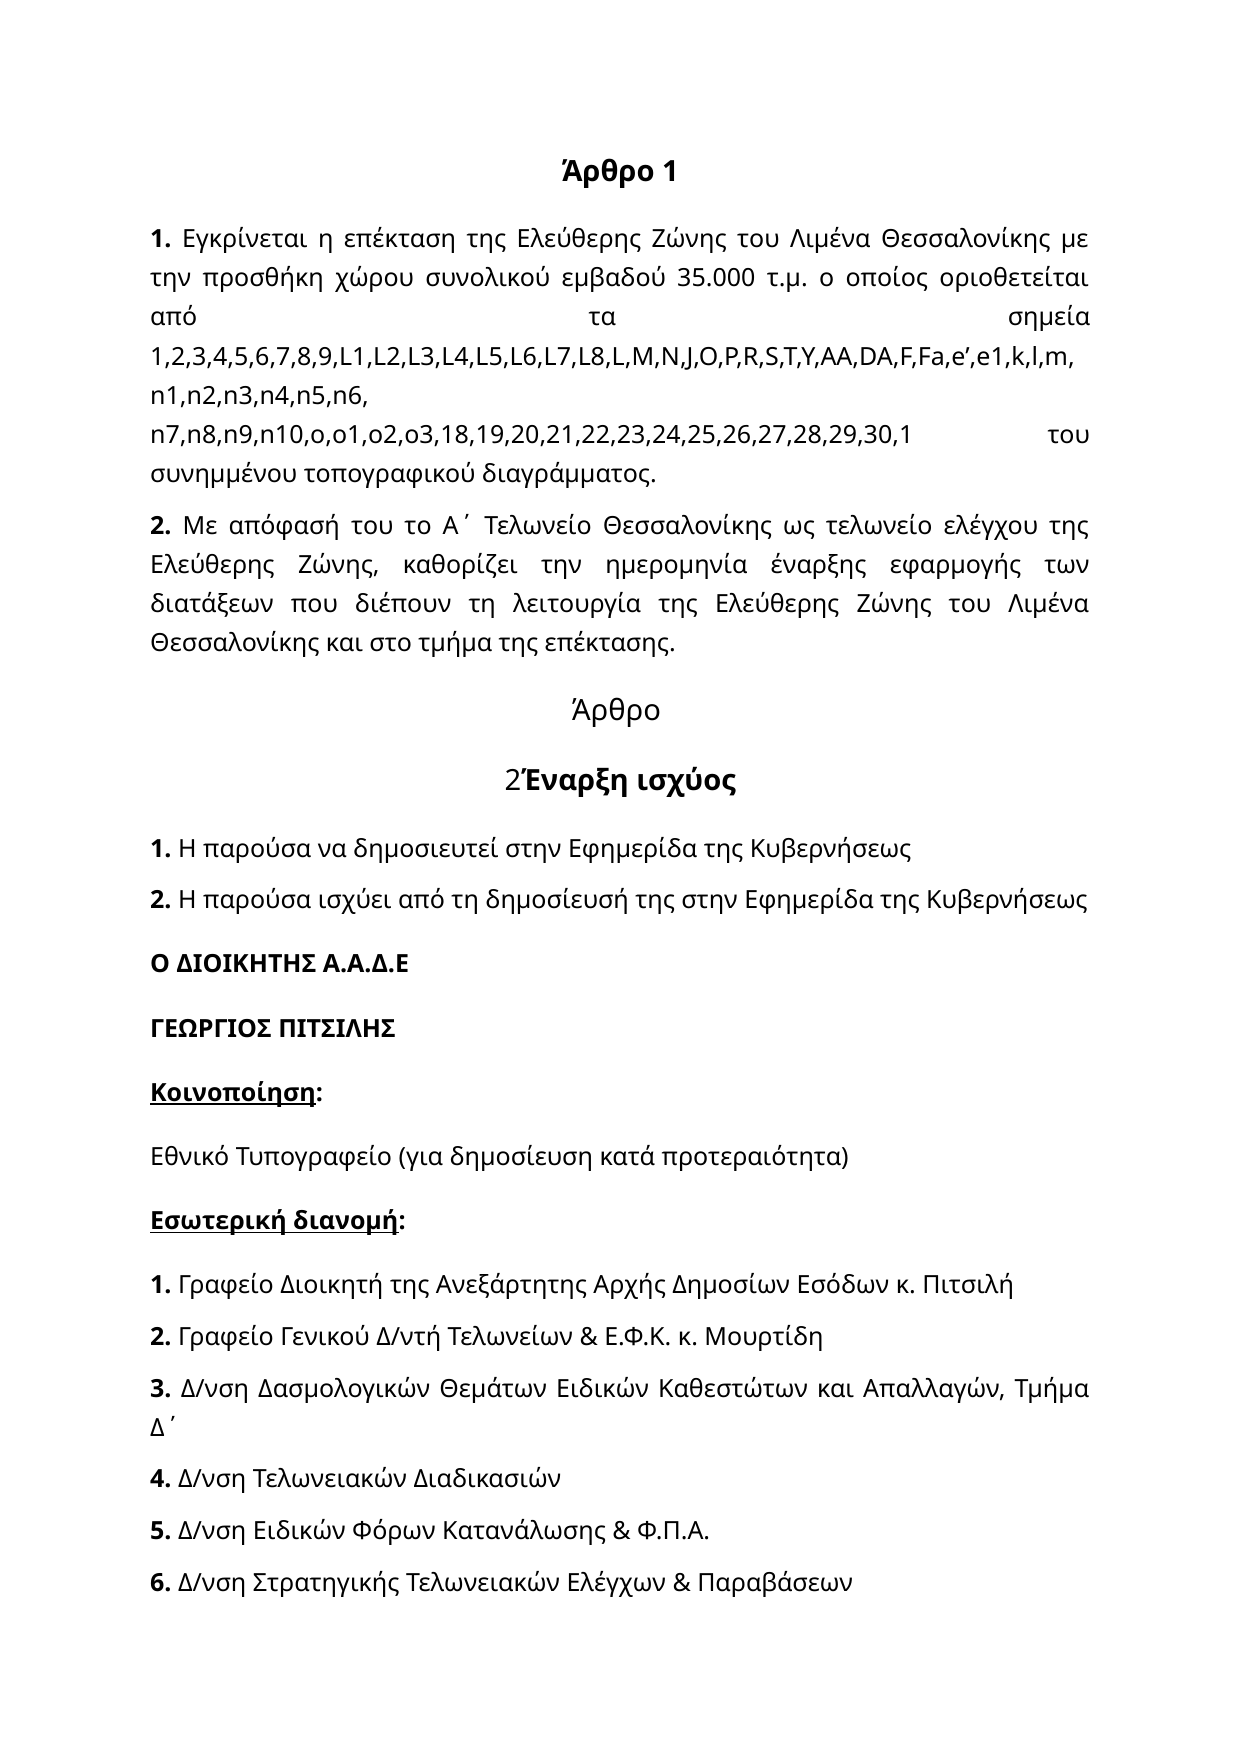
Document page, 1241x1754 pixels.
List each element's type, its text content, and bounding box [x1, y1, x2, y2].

subtitle 2Έναρξη ισχύος [150, 759, 1090, 799]
text 2. Γραφείο Γενικού Δ/ντή Τελωνείων & Ε.Φ.Κ. κ. Μουρτίδη [150, 1318, 1090, 1353]
subtitle Άρθρο [150, 689, 1090, 729]
text 4. Δ/νση Τελωνειακών Διαδικασιών [150, 1461, 1090, 1495]
text O ΔΙΟΙΚΗΤΗΣ Α.Α.Δ.Ε [150, 946, 1090, 980]
text 1. Εγκρίνεται η επέκταση της Ελεύθερης Ζώνης του Λιμένα Θεσσαλονίκης με την προσθήκη χώρου συνολικού εμβαδού 35.000 τ.μ. ο οποίος οριοθετείται από τα σημεία 1,2,3,4,5,6,7,8,9,L1,L2,L3,L4,L5,L6,L7,L8,L,M,N,J,O,P,R,S,T,Y,AA,DA,F,Fa,e’,e1,k,l,m,n1,n2,n3,n4,n5,n6, n7,n8,n9,n10,o,o1,o2,o3,18,19,20,21,22,23,24,25,26,27,28,29,30,1 του συνημμένου τοπογραφικού διαγράμματος. [150, 221, 1090, 490]
text Εσωτερική διανομή: [150, 1203, 1090, 1237]
text 1. Η παρούσα να δημοσιευτεί στην Εφημερίδα της Κυβερνήσεως [150, 830, 1090, 864]
text 3. Δ/νση Δασμολογικών Θεμάτων Ειδικών Καθεστώτων και Απαλλαγών, Τμήμα Δ΄ [150, 1370, 1090, 1443]
text 1. Γραφείο Διοικητή της Ανεξάρτητης Αρχής Δημοσίων Εσόδων κ. Πιτσιλή [150, 1267, 1090, 1301]
text 2. Με απόφασή του το Α΄ Τελωνείο Θεσσαλονίκης ως τελωνείο ελέγχου της Ελεύθερης Ζώνης, καθορίζει την ημερομηνία έναρξης εφαρμογής των διατάξεων που διέπουν τη λειτουργία της Ελεύθερης Ζώνης του Λιμένα Θεσσαλονίκης και στο τμήμα της επέκτασης. [150, 507, 1090, 659]
text Εθνικό Τυπογραφείο (για δημοσίευση κατά προτεραιότητα) [150, 1138, 1090, 1173]
text ΓΕΩΡΓΙΟΣ ΠΙΤΣΙΛΗΣ [150, 1010, 1090, 1044]
text Κοινοποίηση: [150, 1074, 1090, 1108]
text 6. Δ/νση Στρατηγικής Τελωνειακών Ελέγχων & Παραβάσεων [150, 1564, 1090, 1598]
subtitle Άρθρο 1 [150, 150, 1090, 190]
text 2. Η παρούσα ισχύει από τη δημοσίευσή της στην Εφημερίδα της Κυβερνήσεως [150, 882, 1090, 916]
text 5. Δ/νση Ειδικών Φόρων Κατανάλωσης & Φ.Π.Α. [150, 1513, 1090, 1547]
